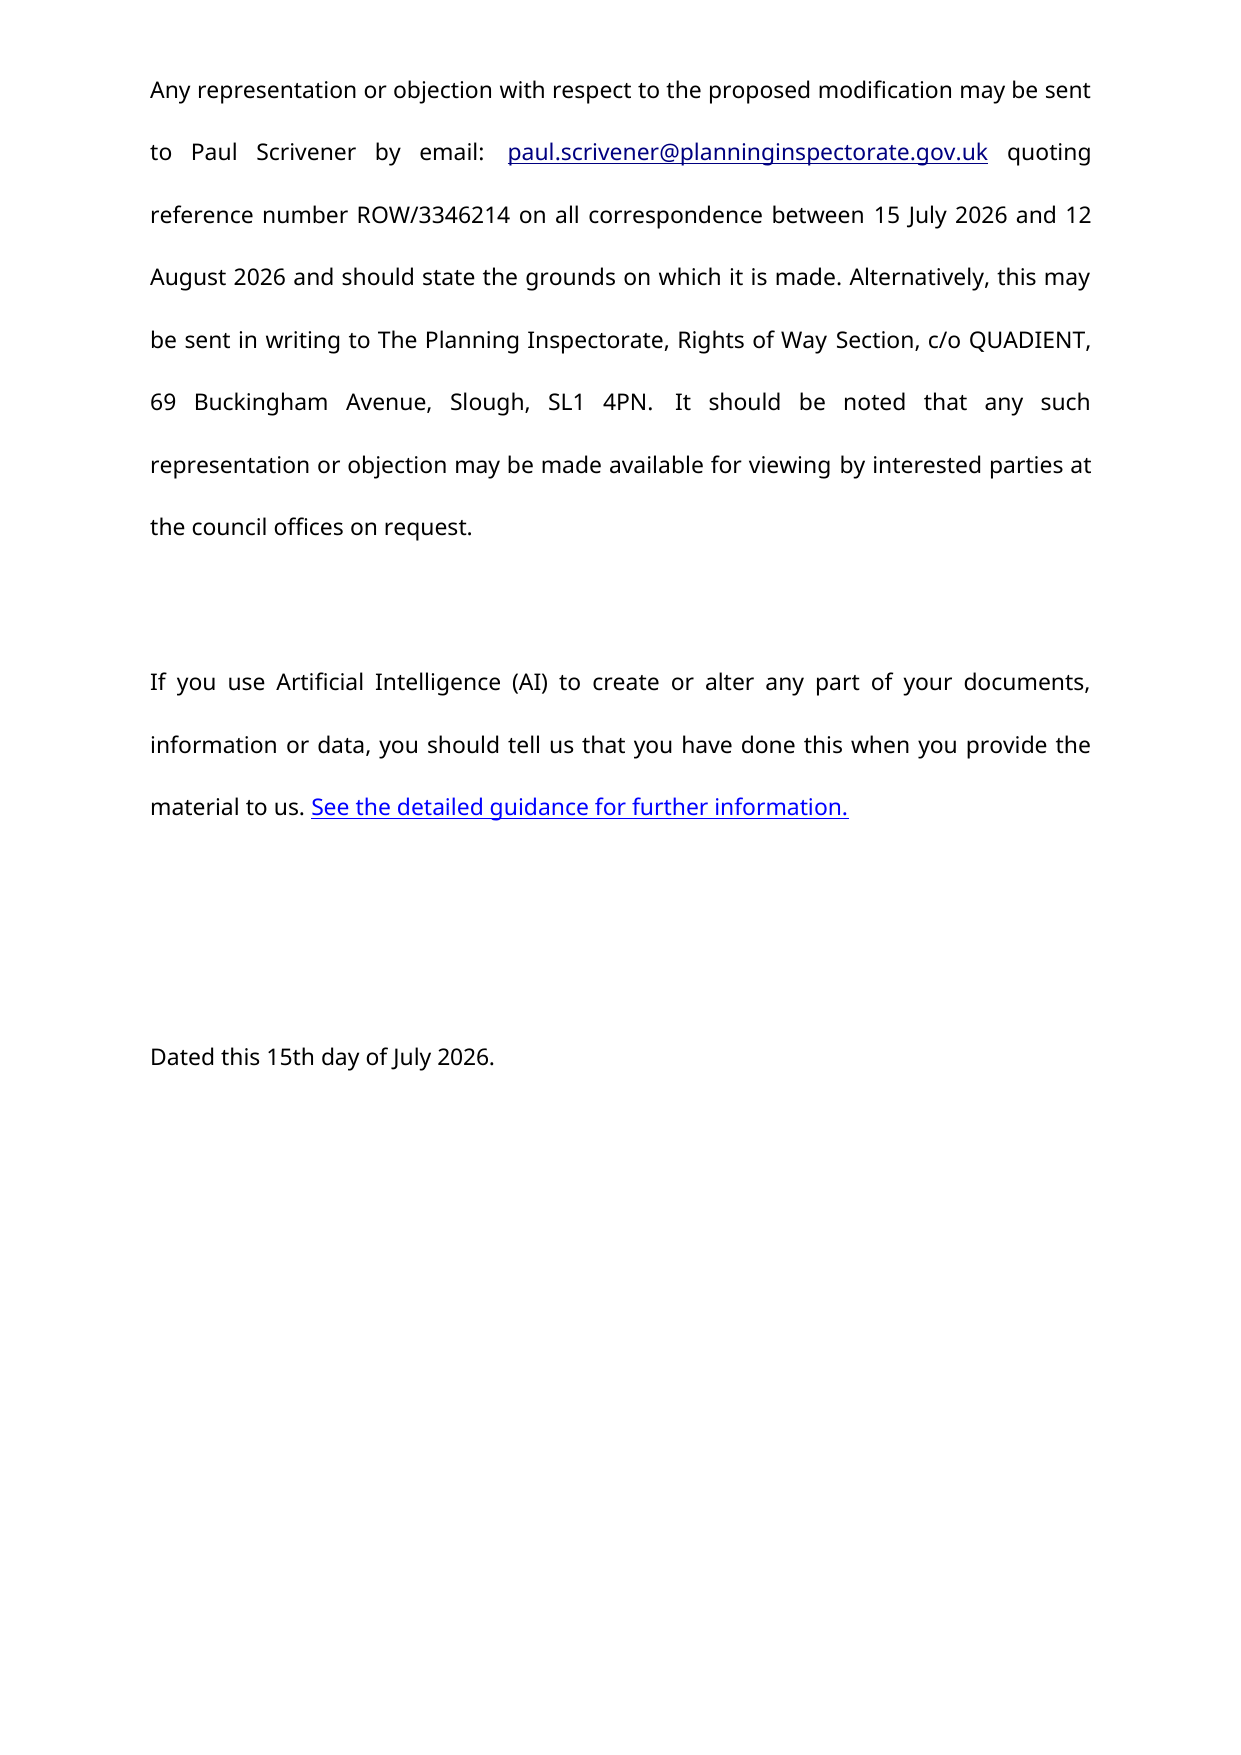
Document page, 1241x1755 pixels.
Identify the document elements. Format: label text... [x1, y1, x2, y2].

text Any representation or objection with respect to the proposed modification may be sent to Paul Scrivener by email: paul.scrivener@planninginspectorate.gov.uk quoting reference number ROW/3346214 on all correspondence between 15 July 2026 and 12 August 2026 and should state the grounds on which it is made. Alternatively, this may be sent in writing to The Planning Inspectorate, Rights of Way Section, c/o QUADIENT, 69 Buckingham Avenue, Slough, SL1 4PN. It should be noted that any such representation or objection may be made available for viewing by interested parties at the council offices on request. [150, 74, 1091, 542]
text Dated this 15th day of July 2026. [150, 1041, 1108, 1072]
text If you use Artificial Intelligence (AI) to create or alter any part of your documents, information or data, you should tell us that you have done this when you provide the material to us. See the detailed guidance for further information. [150, 666, 1091, 822]
